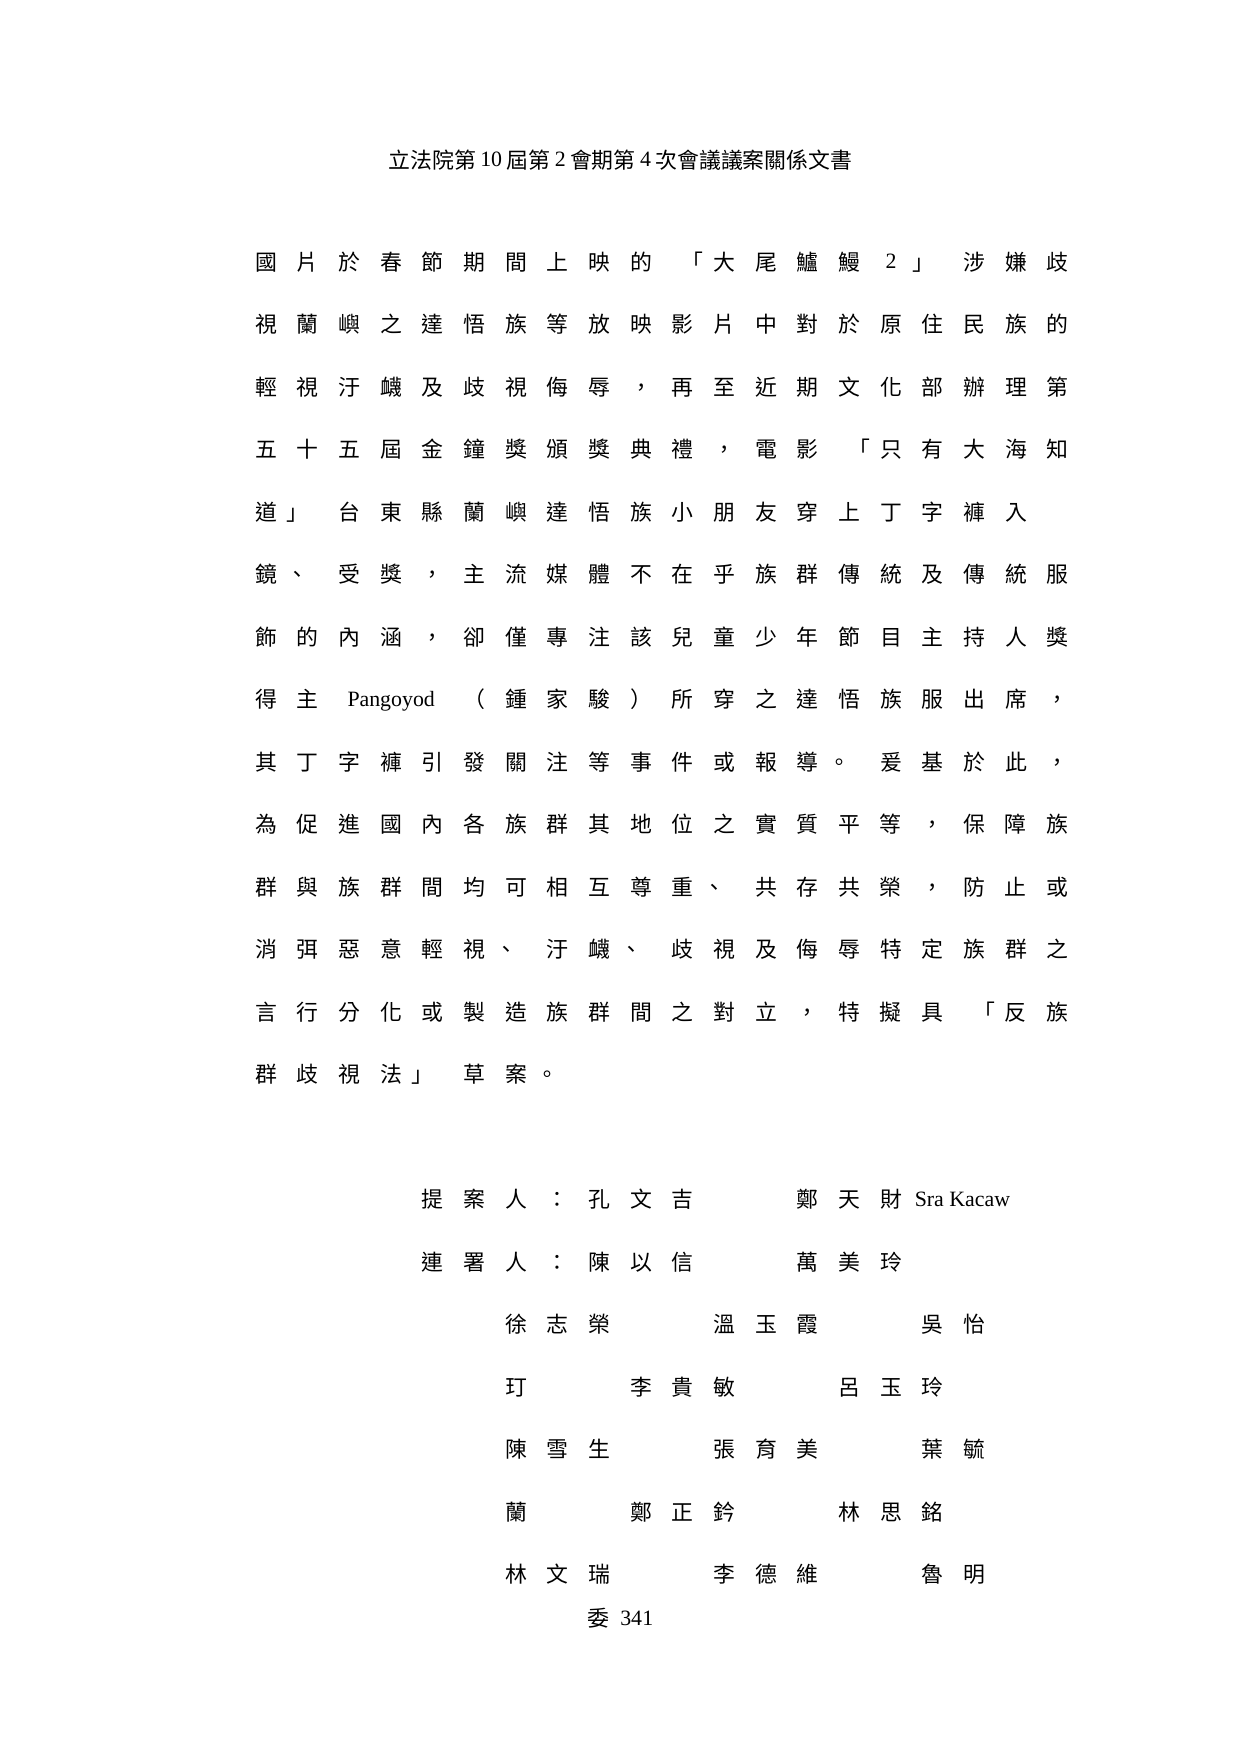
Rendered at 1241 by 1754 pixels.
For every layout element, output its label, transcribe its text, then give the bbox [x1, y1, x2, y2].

text 連署人：陳以信 萬美玲 徐志榮 溫玉霞 吳怡玎 李貴敏 呂玉玲 陳雪生 張育美 葉毓蘭 鄭正鈐 林思銘 林文瑞 李德維 魯明 [403, 1219, 1012, 1594]
text 提案人：孔文吉 鄭天財Sra Kacaw [403, 1156, 1012, 1219]
text 國片於春節期間上映的「大尾鱸鰻2」涉嫌歧視蘭嶼之達悟族等放映影片中對於原住民族的輕視汙衊及歧視侮辱，再至近期文化部辦理第五十五屆金鐘獎頒獎典禮，電影「只有大海知道」台東縣蘭嶼達悟族小朋友穿上丁字褲入鏡、受獎，主流媒體不在乎族群傳統及傳統服飾的內涵，卻僅專注該兒童少年節目主持人獎得主Pangoyod（鍾家駿）所穿之達悟族服出席，其丁字褲引發關注等事件或報導。爰基於此，為促進國內各族群其地位之實質平等，保障族群與族群間均可相互尊重、共存共榮，防止或消弭惡意輕視、汙衊、歧視及侮辱特定族群之言行分化或製造族群間之對立，特擬具「反族群歧視法」草案。 [184, 219, 1078, 1094]
